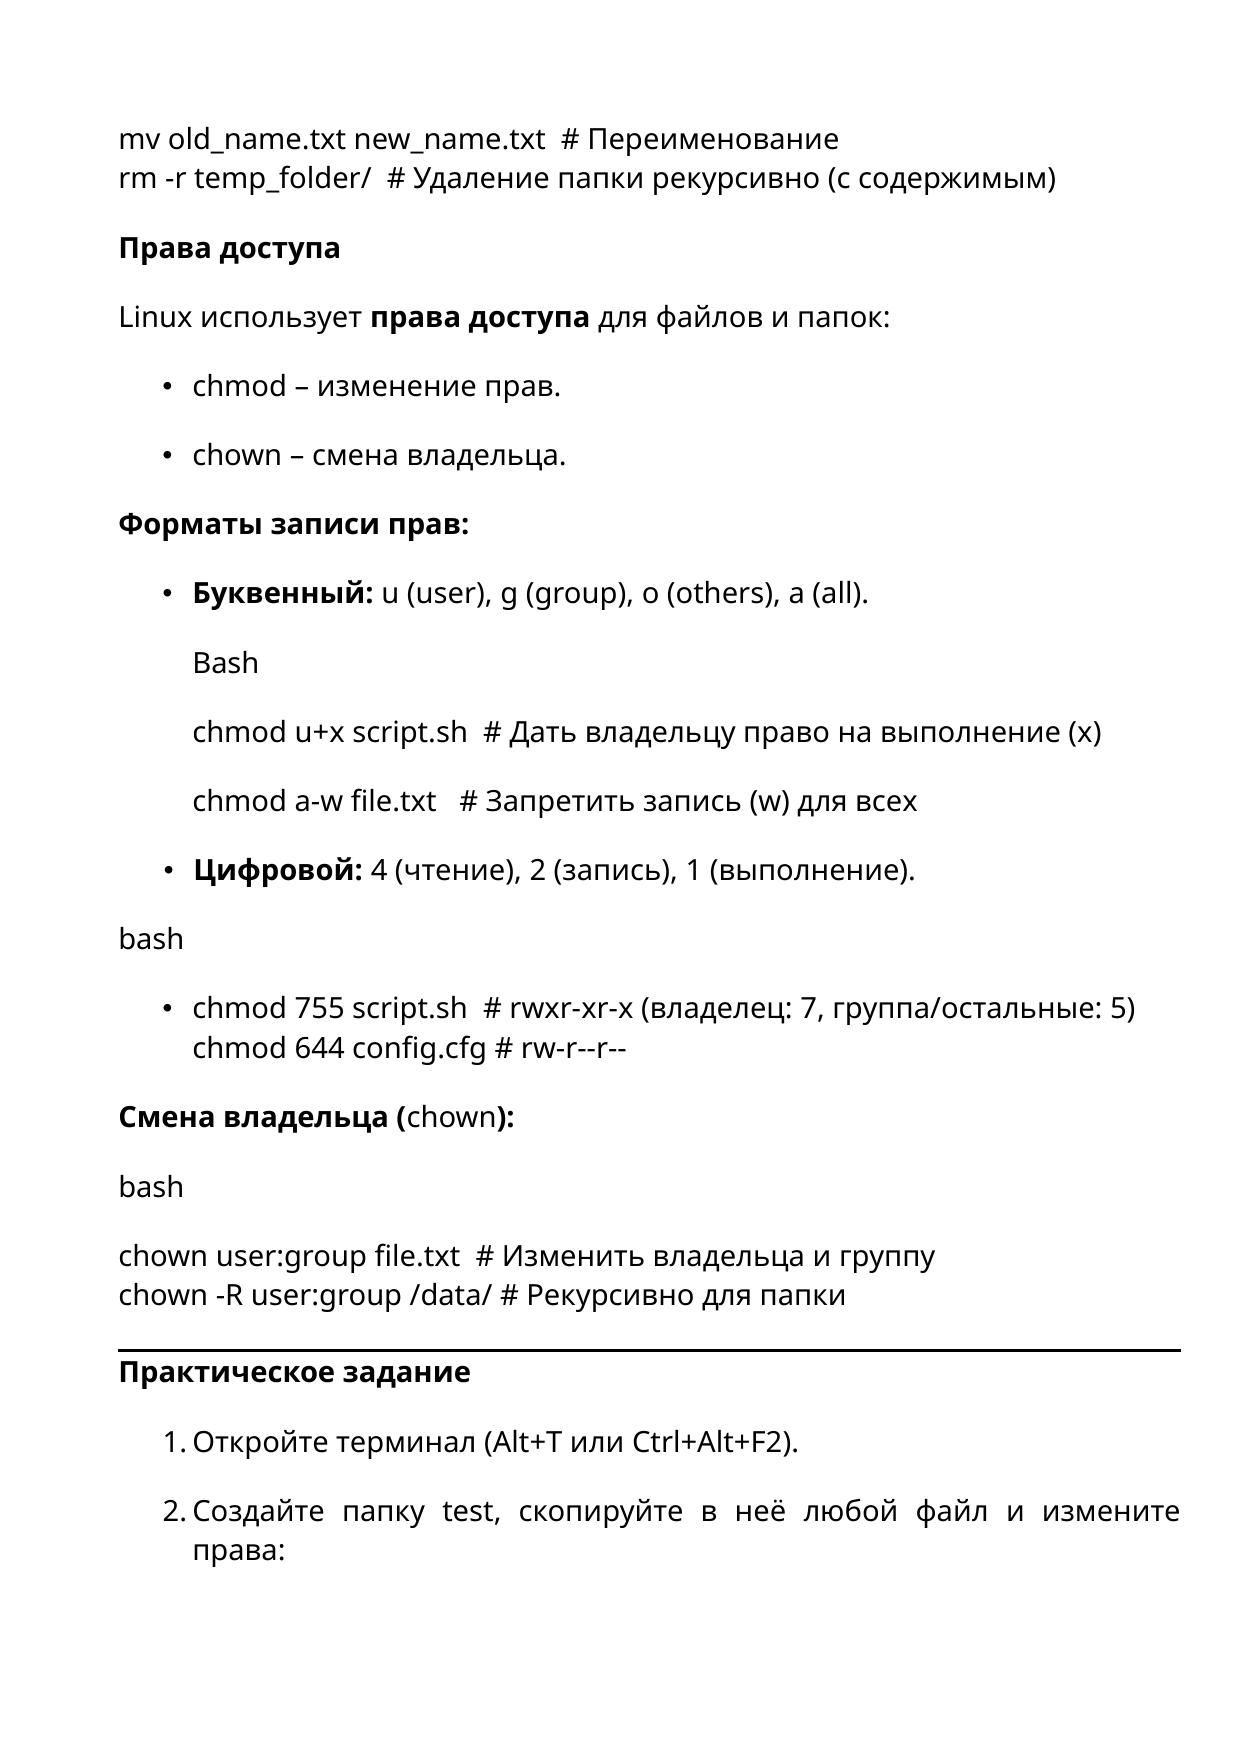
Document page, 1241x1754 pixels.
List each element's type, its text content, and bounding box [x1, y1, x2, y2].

list chmod u+x script.sh # Дать владельцу право на выполнение (x) [162, 711, 1181, 751]
text bash [118, 919, 1181, 958]
text bash [118, 1166, 1181, 1206]
list chown – смена владельца. [162, 434, 1181, 474]
text chmod a-w file.txt # Запретить запись (w) для всех [118, 780, 1181, 820]
text Форматы записи прав: [118, 504, 1181, 543]
text chown -R user:group /data/ # Рекурсивно для папки [118, 1275, 1181, 1314]
list Буквенный: u (user), g (group), o (others), a (all). [162, 573, 1181, 612]
subtitle Права доступа [118, 227, 1181, 267]
subtitle Практическое задание [118, 1352, 1181, 1391]
list Цифровой: 4 (чтение), 2 (запись), 1 (выполнение). [164, 849, 1181, 889]
list Создайте папку test, скопируйте в неё любой файл и измените права: [162, 1490, 1181, 1569]
list chmod 755 script.sh # rwxr-xr-x (владелец: 7, группа/остальные: 5) [162, 988, 1181, 1027]
text mv old_name.txt new_name.txt # Переименование [118, 118, 1181, 158]
list Bash [162, 642, 1181, 682]
list chmod 644 config.cfg # rw-r--r-- [162, 1027, 1181, 1067]
text chown user:group file.txt # Изменить владельца и группу [118, 1235, 1181, 1275]
text Linux использует права доступа для файлов и папок: [118, 296, 1181, 336]
text rm -r temp_folder/ # Удаление папки рекурсивно (с содержимым) [118, 158, 1181, 197]
text Смена владельца (chown): [118, 1097, 1181, 1136]
list chmod – изменение прав. [162, 365, 1181, 405]
list Откройте терминал (Alt+T или Ctrl+Alt+F2). [162, 1421, 1181, 1461]
